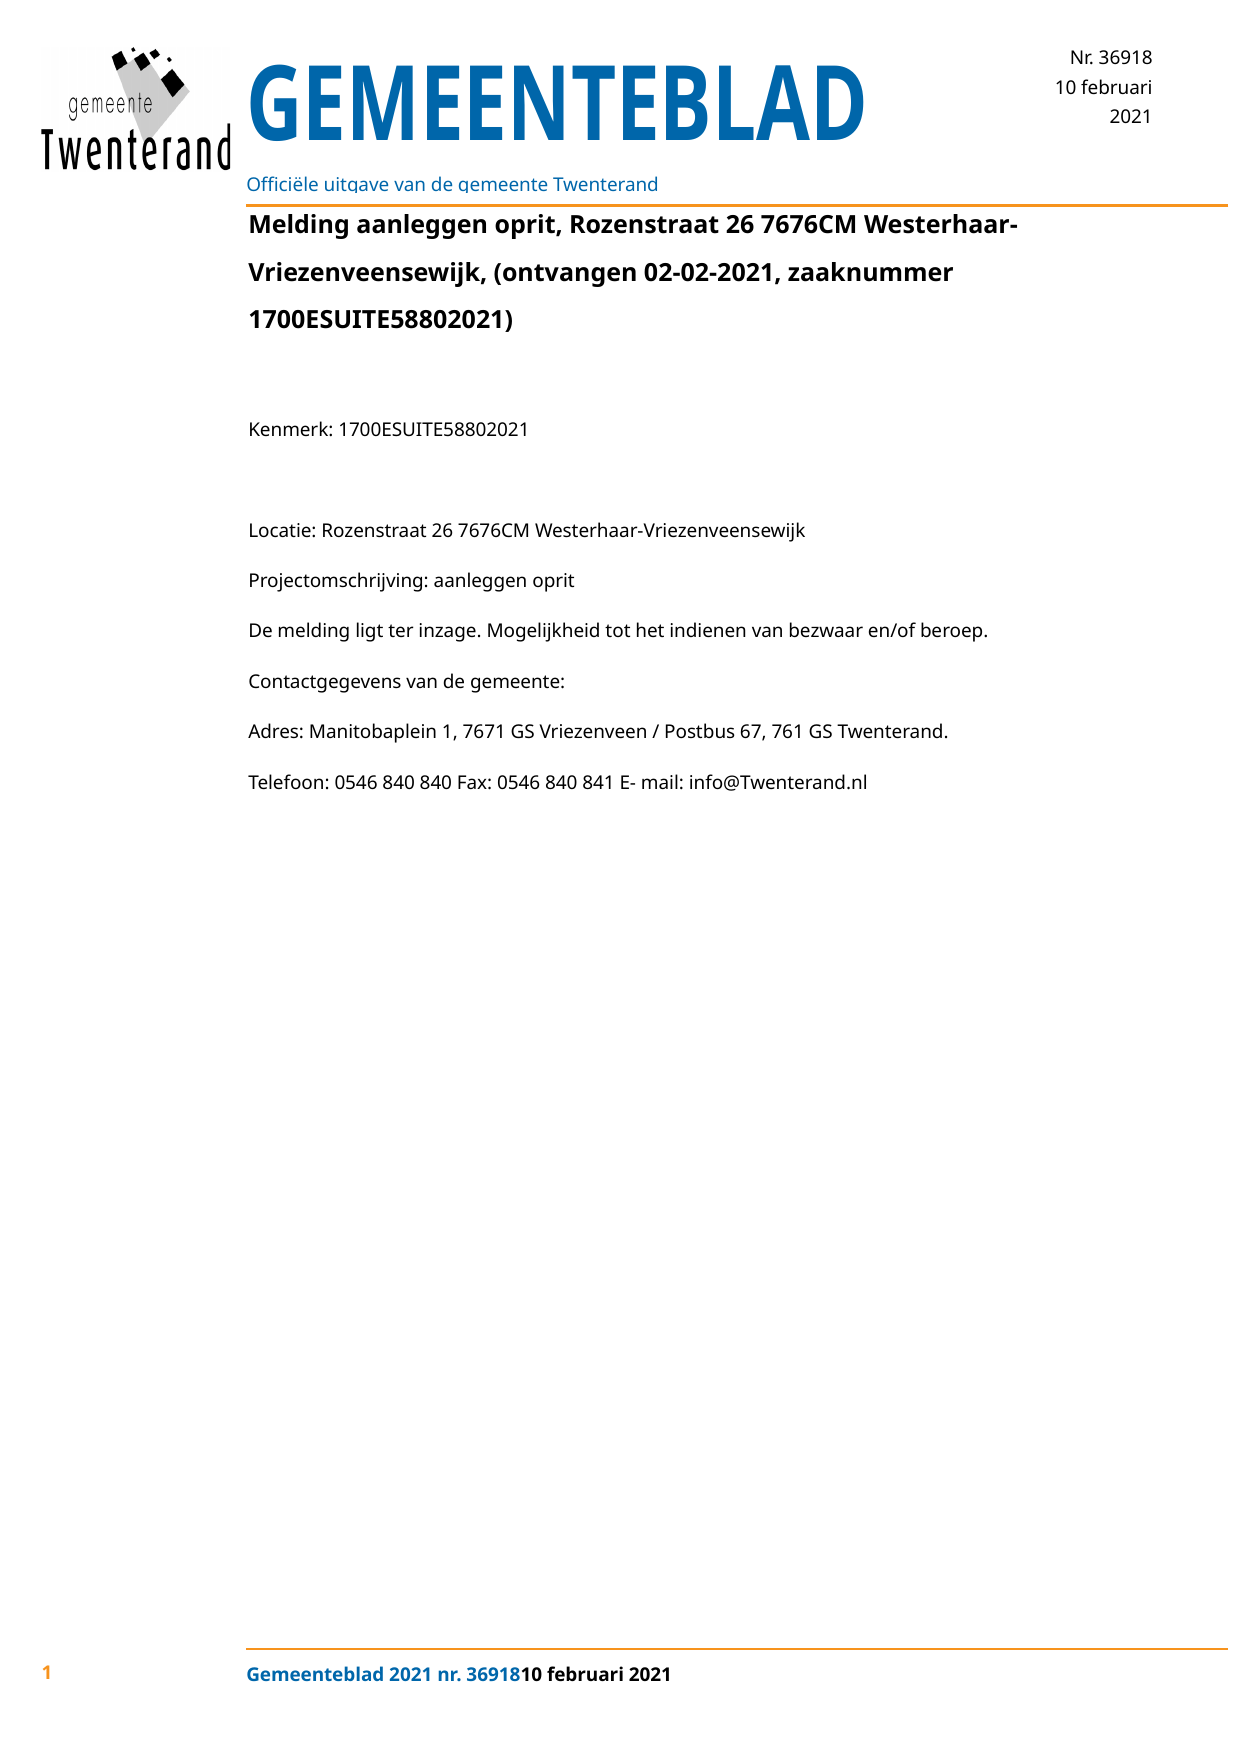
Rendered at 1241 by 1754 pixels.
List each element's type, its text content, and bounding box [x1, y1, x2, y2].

text Telefoon: 0546 840 840 Fax: 0546 840 841 E- mail: info@Twenterand.nl [248, 769, 1152, 794]
text Locatie: Rozenstraat 26 7676CM Westerhaar-Vriezenveensewijk [248, 517, 1152, 542]
text Melding aanleggen oprit, Rozenstraat 26 7676CM Westerhaar-Vriezenveensewijk, (ontvangen 02-02-2021, zaaknummer 1700ESUITE58802021) [248, 207, 1152, 336]
text Kenmerk: 1700ESUITE58802021 [248, 416, 1152, 442]
text Projectomschrijving: aanleggen oprit [248, 567, 1152, 593]
text Contactgegevens van de gemeente: [248, 668, 1152, 694]
text Adres: Manitobaplein 1, 7671 GS Vriezenveen / Postbus 67, 761 GS Twenterand. [248, 718, 1152, 744]
text De melding ligt ter inzage. Mogelijkheid tot het indienen van bezwaar en/of beroep. [248, 618, 1152, 643]
picture [41, 47, 231, 172]
